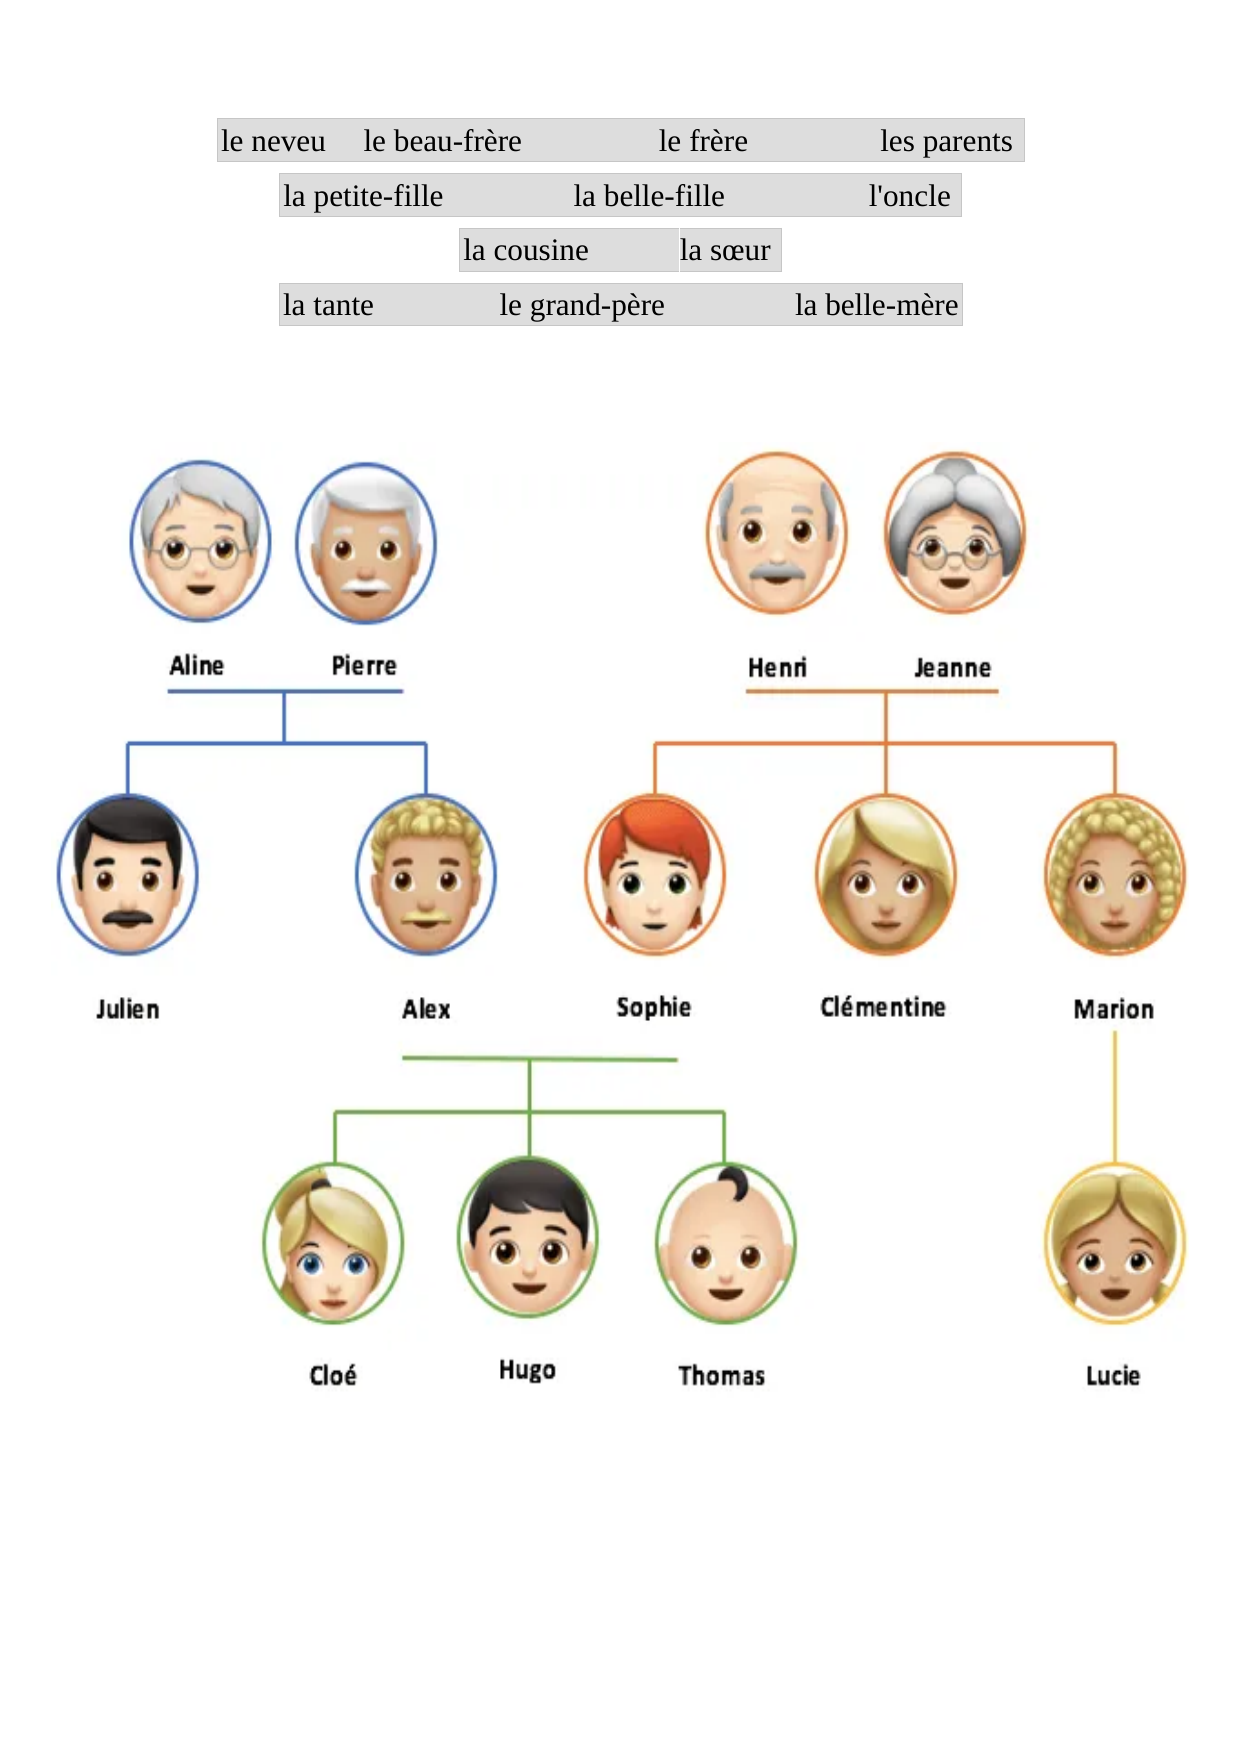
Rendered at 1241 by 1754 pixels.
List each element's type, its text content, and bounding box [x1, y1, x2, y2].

text le neveu le beau-frère le frère les parents [218, 119, 1024, 161]
text [963, 282, 1122, 326]
text la cousine la sœur [460, 229, 781, 271]
text [118, 173, 279, 217]
text [118, 228, 459, 272]
text [782, 228, 1122, 272]
picture [51, 442, 1190, 1398]
text [962, 173, 1122, 217]
text [118, 118, 217, 162]
text [1025, 118, 1122, 162]
text la petite-fille la belle-fille l'oncle [280, 174, 961, 216]
text la tante le grand-père la belle-mère [118, 282, 962, 326]
